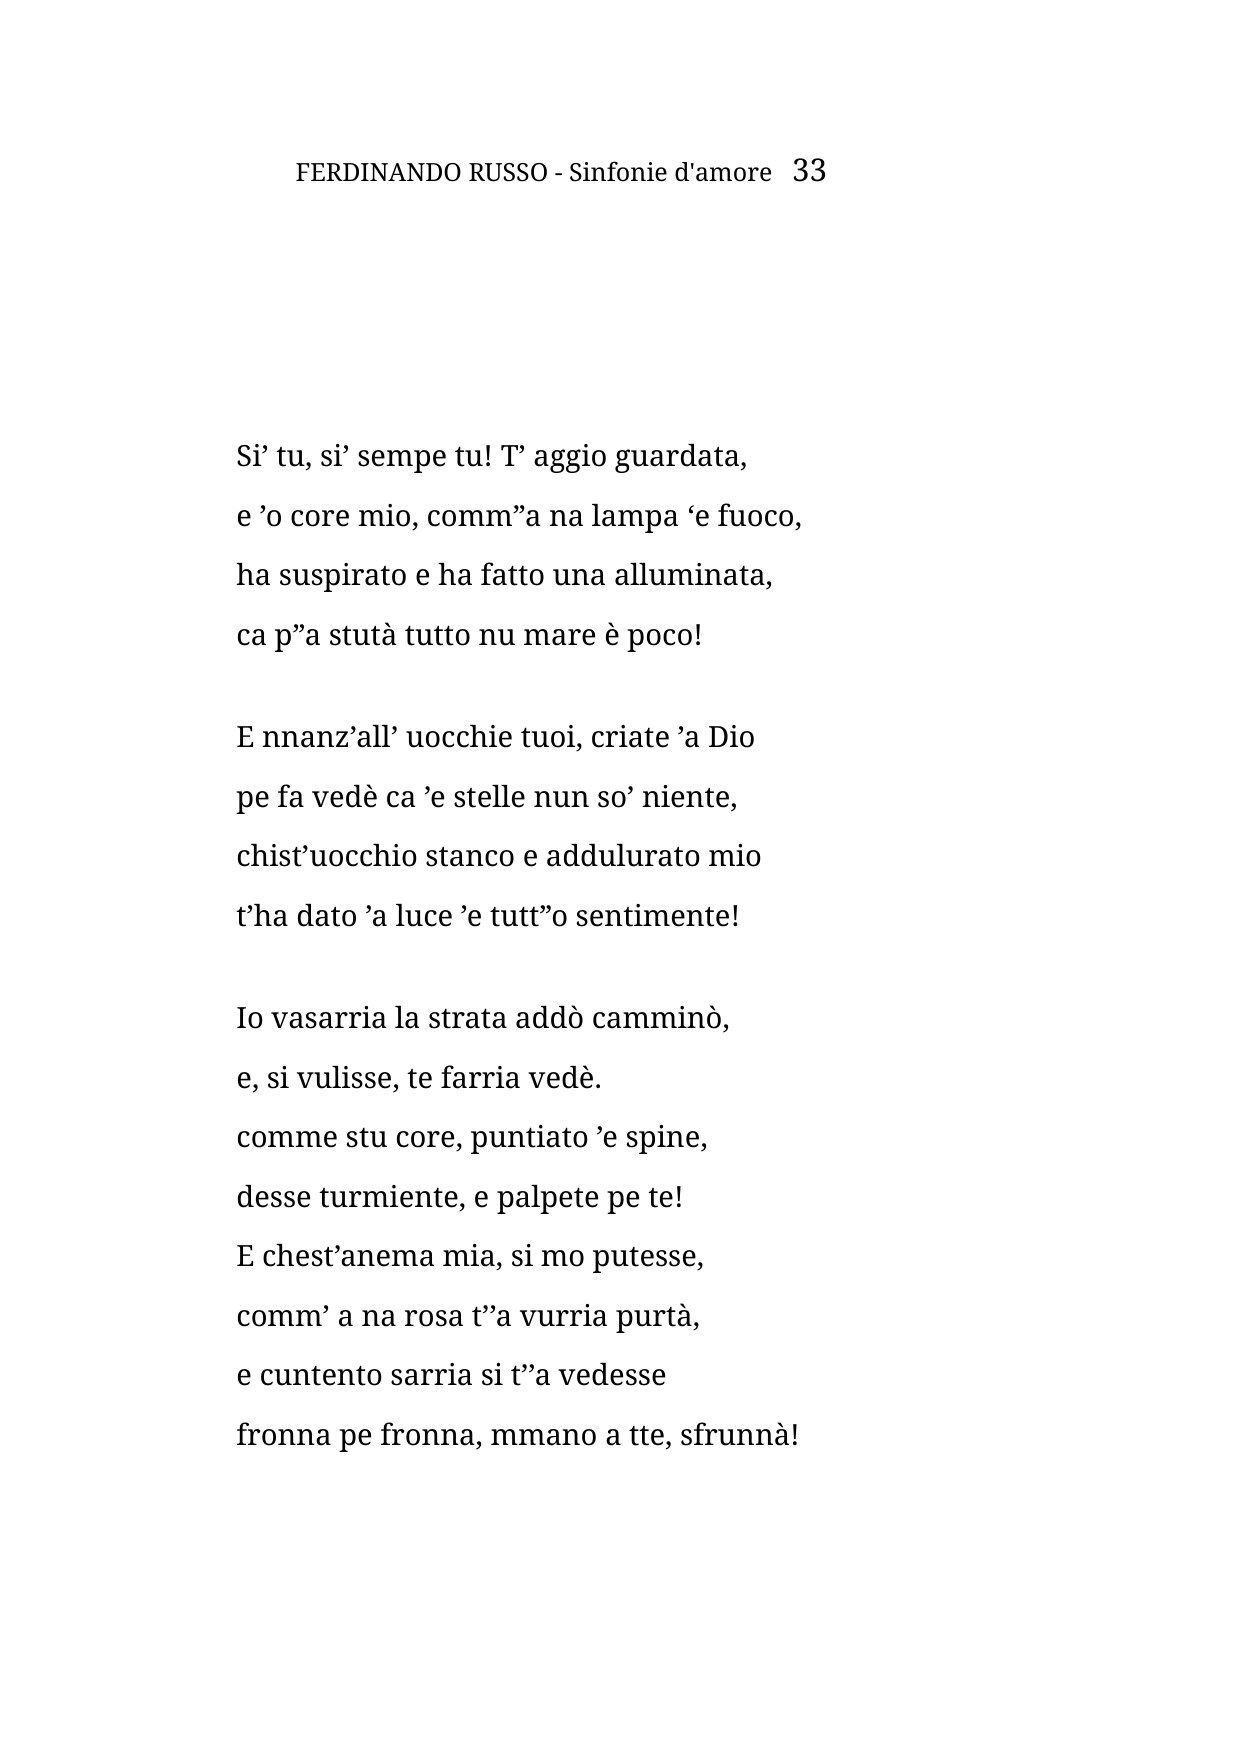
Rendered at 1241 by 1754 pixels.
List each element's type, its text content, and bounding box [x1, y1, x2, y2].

text chist’uocchio stanco e addulurato mio [177, 835, 945, 875]
text desse turmiente, e palpete pe te! [177, 1176, 945, 1216]
text e ’o core mio, comm”a na lampa ‘e fuoco, [177, 495, 945, 534]
text comm’ a na rosa t’’a vurria purtà, [177, 1295, 945, 1334]
text t’ha dato ’a luce ’e tutt”o sentimente! [177, 895, 945, 934]
text fronna pe fronna, mmano a tte, sfrunnà! [177, 1414, 945, 1453]
text ca p”a stutà tutto nu mare è poco! [177, 614, 945, 653]
text pe fa vedè ca ’e stelle nun so’ niente, [177, 776, 945, 816]
text ha suspirato e ha fatto una alluminata, [177, 554, 945, 594]
text E chest’anema mia, si mo putesse, [177, 1235, 945, 1275]
text e cuntento sarria si t’’a vedesse [177, 1354, 945, 1394]
text comme stu core, puntiato ’e spine, [177, 1116, 945, 1156]
text Si’ tu, si’ sempe tu! T’ aggio guardata, [177, 435, 945, 475]
text E nnanz’all’ uocchie tuoi, criate ’a Dio [177, 716, 945, 756]
text e, si vulisse, te farria vedè. [177, 1057, 945, 1097]
text Io vasarria la strata addò camminò, [177, 997, 945, 1037]
